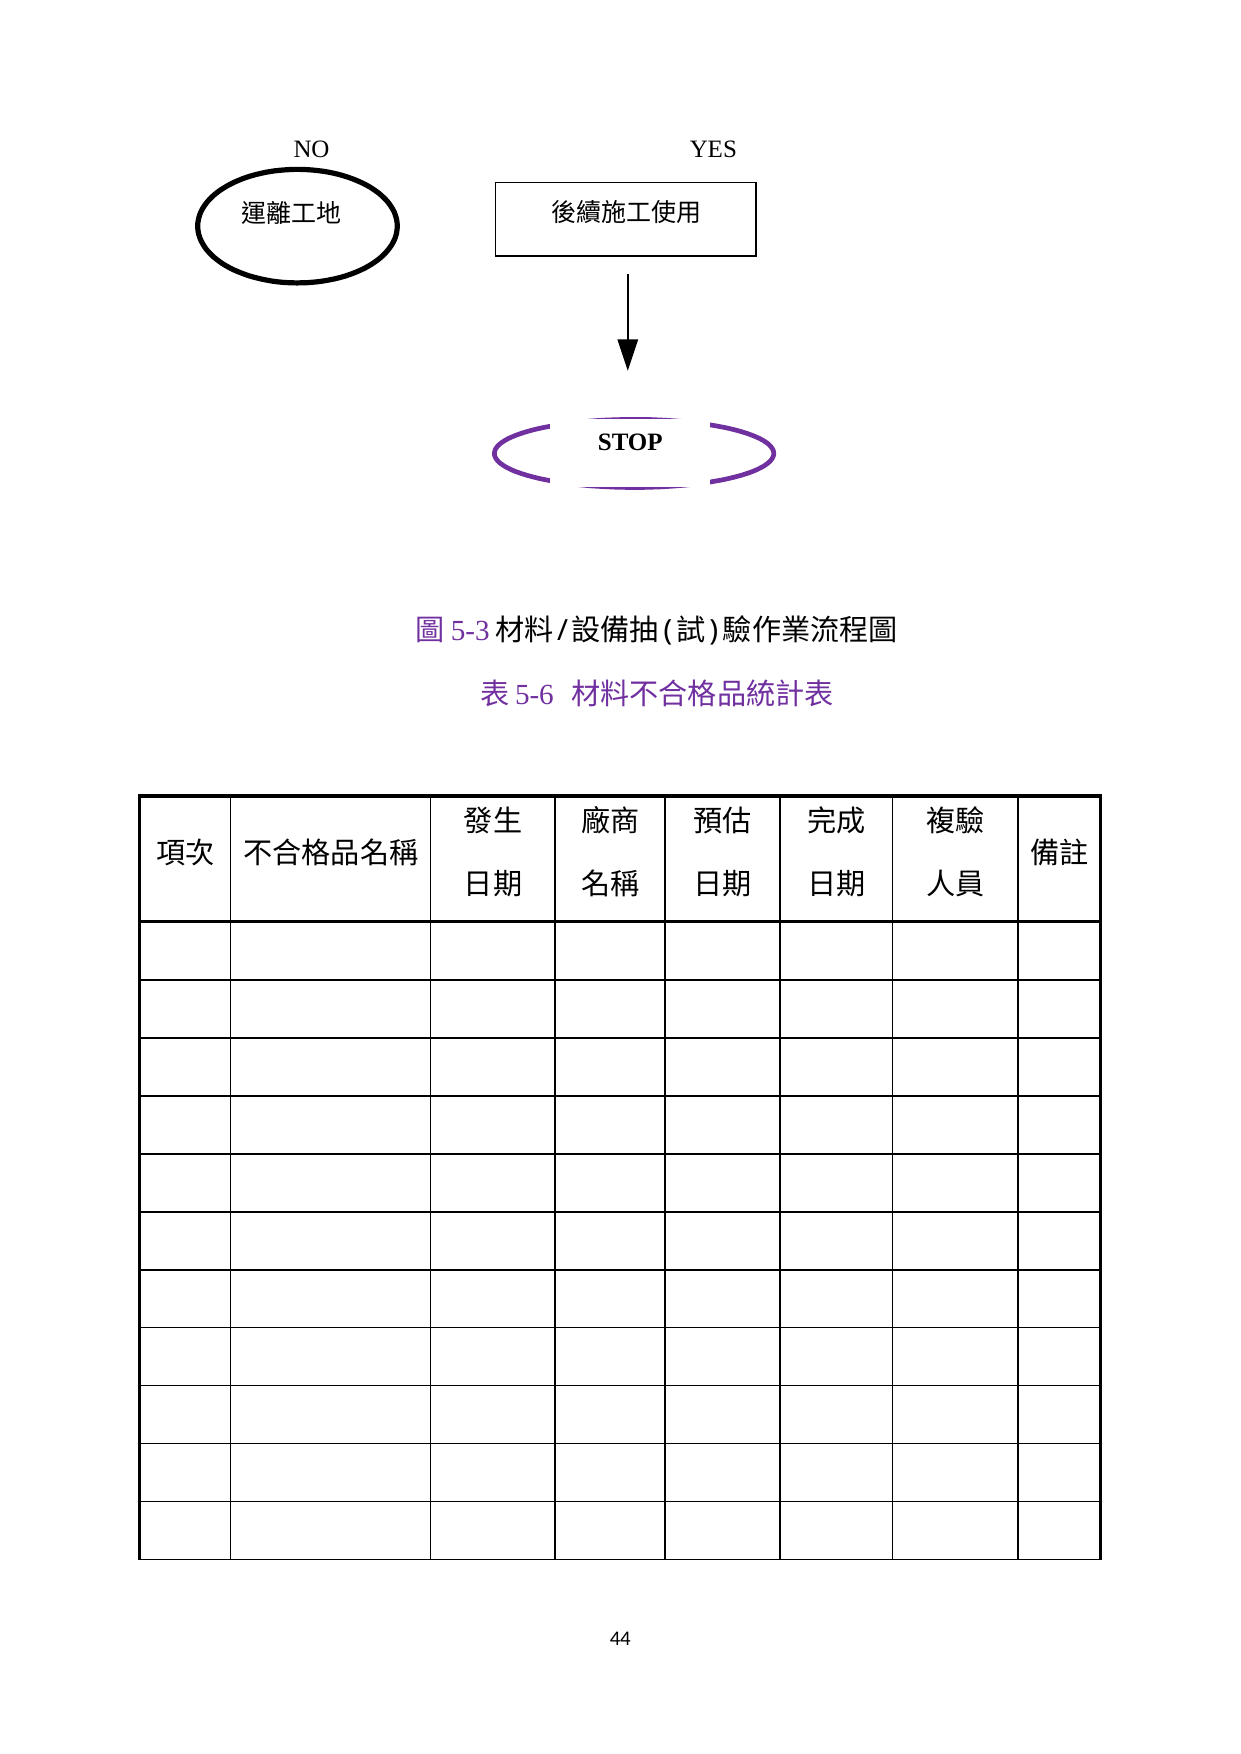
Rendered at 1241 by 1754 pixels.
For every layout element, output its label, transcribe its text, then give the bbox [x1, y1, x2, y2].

table_cell [893, 1502, 1017, 1558]
table_cell [141, 1039, 230, 1095]
table_header 預估 日期 [666, 798, 779, 920]
table_cell [893, 1386, 1017, 1443]
table_cell [431, 981, 554, 1037]
table_cell [231, 1502, 430, 1558]
table_cell [556, 1386, 664, 1443]
table_cell [1019, 1328, 1099, 1385]
table_cell [231, 1328, 430, 1385]
table_cell [1019, 981, 1099, 1037]
text 圖5-3材料/設備抽(試)驗作業流程圖 [193, 607, 1120, 649]
table_cell [556, 1097, 664, 1153]
table_cell [666, 1271, 779, 1327]
table_cell [141, 1213, 230, 1269]
table_cell [231, 1097, 430, 1153]
table_cell [666, 981, 779, 1037]
table_cell [1019, 1155, 1099, 1211]
table_cell [781, 1155, 892, 1211]
table_cell [666, 1213, 779, 1269]
table_cell [231, 1213, 430, 1269]
table_cell [556, 1213, 664, 1269]
table_cell [666, 1502, 779, 1558]
table_cell [431, 1271, 554, 1327]
table_header 複驗 人員 [893, 798, 1017, 920]
table_cell [893, 1097, 1017, 1153]
table_cell [141, 1444, 230, 1501]
table_cell [781, 1213, 892, 1269]
table_cell [666, 1386, 779, 1443]
text STOP [565, 427, 695, 456]
table_cell [893, 1213, 1017, 1269]
table_cell [893, 1155, 1017, 1211]
table_cell [1019, 1444, 1099, 1501]
table_cell [781, 981, 892, 1037]
table_cell [231, 1386, 430, 1443]
table_cell [556, 1271, 664, 1327]
table_cell [893, 1444, 1017, 1501]
table_cell [556, 1328, 664, 1385]
table_cell [893, 923, 1017, 979]
table_header 完成 日期 [781, 798, 892, 920]
table_cell [141, 1502, 230, 1558]
table_cell [141, 981, 230, 1037]
table_header 不合格品名稱 [231, 798, 430, 920]
table_cell [431, 1444, 554, 1501]
table_cell [431, 1097, 554, 1153]
table_header 備註 [1019, 798, 1099, 920]
table_cell [1019, 1097, 1099, 1153]
table_cell [1019, 1213, 1099, 1269]
table_cell [231, 923, 430, 979]
table_cell [781, 1271, 892, 1327]
table_cell [556, 1502, 664, 1558]
table_cell [666, 1155, 779, 1211]
table_cell [431, 1039, 554, 1095]
table_header 廠商 名稱 [556, 798, 664, 920]
table_cell [141, 923, 230, 979]
table_cell [666, 1097, 779, 1153]
table_cell [141, 1386, 230, 1443]
text 後續施工使用 [511, 203, 740, 226]
table_cell [1019, 1271, 1099, 1327]
table_cell [666, 1039, 779, 1095]
table_cell [141, 1155, 230, 1211]
table_cell [141, 1328, 230, 1385]
table_cell [231, 1039, 430, 1095]
table_cell [666, 923, 779, 979]
table_cell [781, 1039, 892, 1095]
table_cell [1019, 1502, 1099, 1558]
table_header 發生 日期 [431, 798, 554, 920]
table_cell [431, 1213, 554, 1269]
table_cell [556, 981, 664, 1037]
table_cell [556, 923, 664, 979]
table_cell [231, 981, 430, 1037]
table_cell [781, 1097, 892, 1153]
table_cell [431, 1155, 554, 1211]
table_cell [431, 1502, 554, 1558]
table_header 項次 [141, 798, 230, 920]
table_cell [1019, 1039, 1099, 1095]
table_cell [781, 923, 892, 979]
table_cell [1019, 923, 1099, 979]
table_cell [781, 1386, 892, 1443]
table_cell [141, 1097, 230, 1153]
table_cell [231, 1444, 430, 1501]
table_cell [893, 1039, 1017, 1095]
table_cell [781, 1328, 892, 1385]
table_cell [431, 1328, 554, 1385]
table_cell [893, 981, 1017, 1037]
table_cell [666, 1444, 779, 1501]
table_cell [666, 1328, 779, 1385]
table_cell [893, 1328, 1017, 1385]
table_cell [231, 1271, 430, 1327]
table_cell [781, 1502, 892, 1558]
table_cell [141, 1271, 230, 1327]
table_cell [781, 1444, 892, 1501]
table_cell [556, 1039, 664, 1095]
table_cell [556, 1444, 664, 1501]
text 表5-6 材料不合格品統計表 [193, 670, 1120, 713]
table_cell [556, 1155, 664, 1211]
table_cell [431, 923, 554, 979]
table_cell [893, 1271, 1017, 1327]
table_cell [231, 1155, 430, 1211]
text NO YES [120, 107, 1120, 169]
table_cell [431, 1386, 554, 1443]
table_cell [1019, 1386, 1099, 1443]
